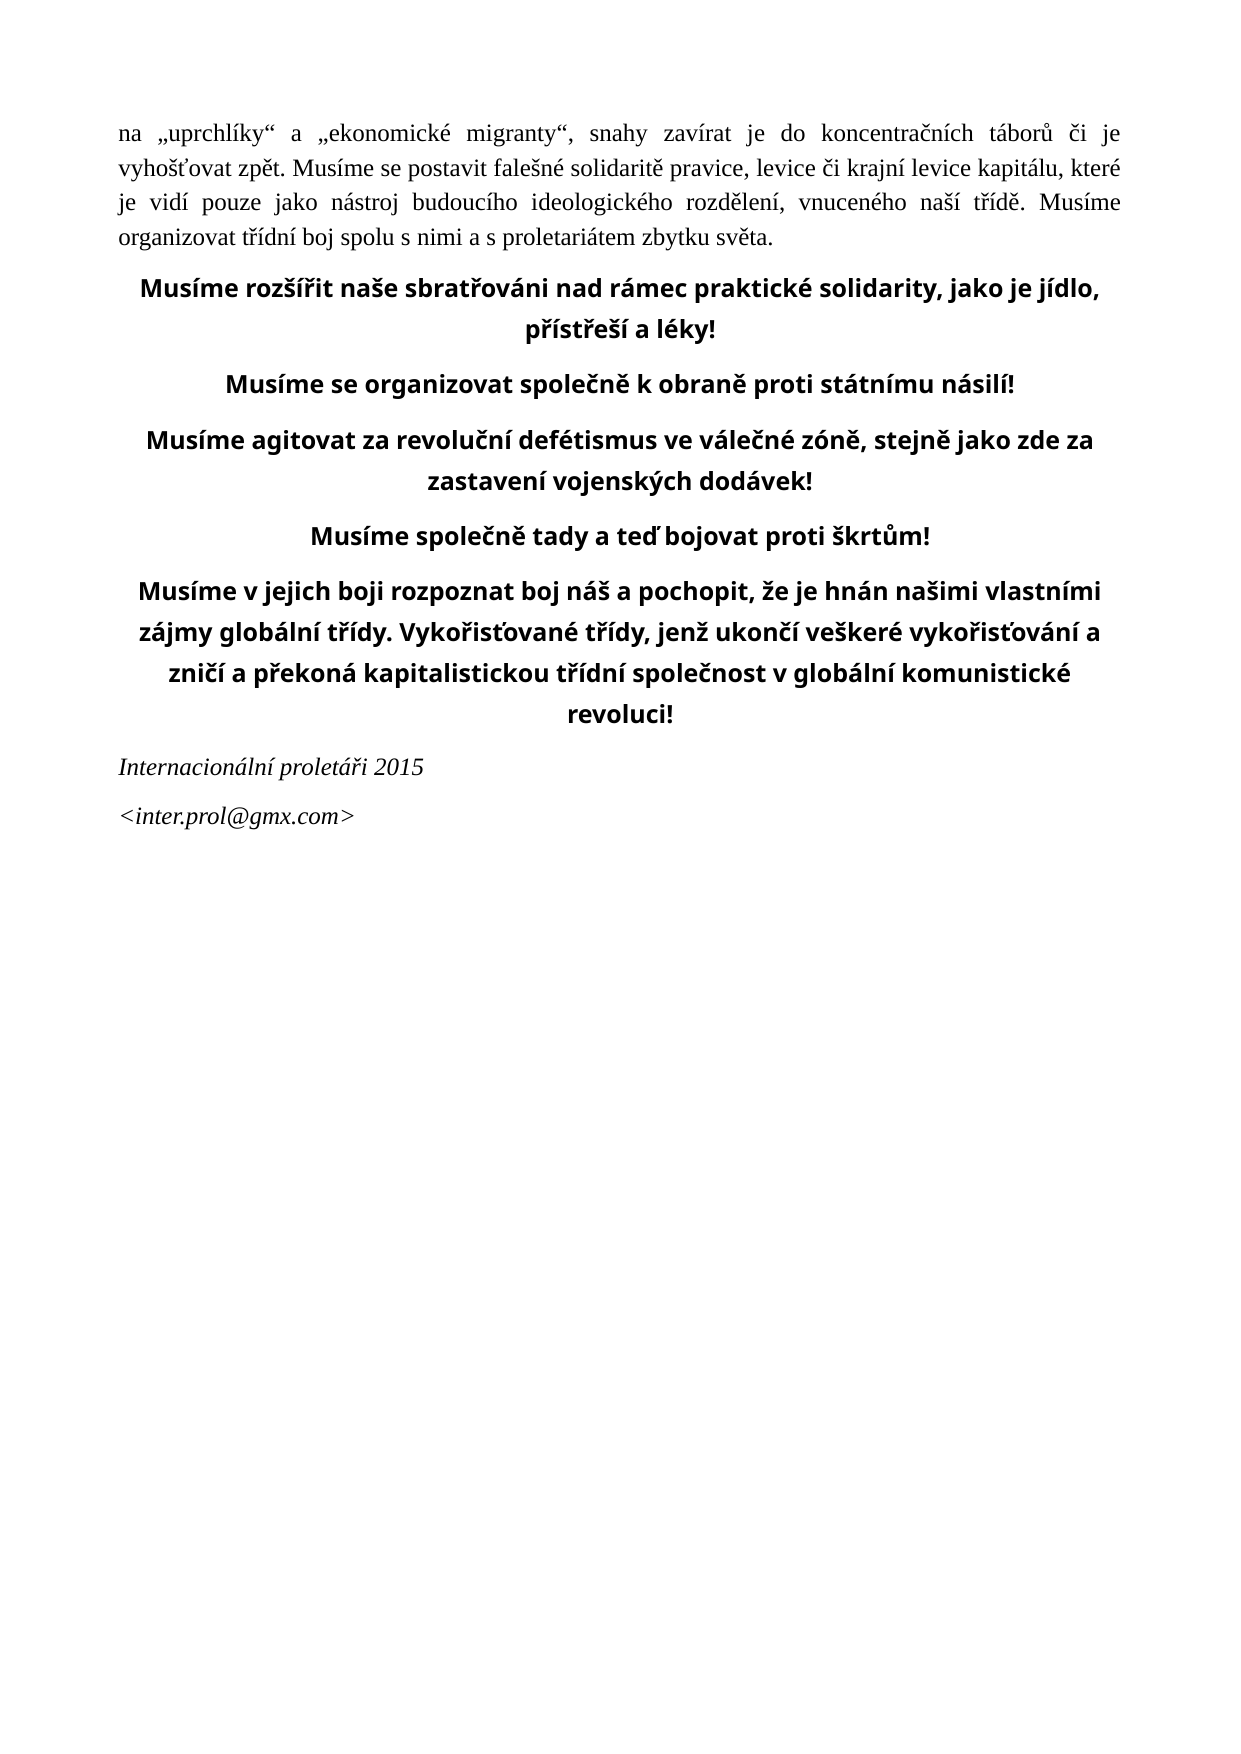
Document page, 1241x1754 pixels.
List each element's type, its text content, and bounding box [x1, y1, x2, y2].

text <inter.prol@gmx.com> [118, 801, 1122, 830]
text Musíme se organizovat společně k obraně proti státnímu násilí! [118, 367, 1122, 401]
text Musíme společně tady a teď bojovat proti škrtům! [118, 518, 1122, 553]
text Musíme agitovat za revoluční defétismus ve válečné zóně, stejně jako zde za zastavení vojenských dodávek! [118, 422, 1122, 497]
text Internacionální proletáři 2015 [118, 752, 1122, 781]
text Musíme rozšířit naše sbratřováni nad rámec praktické solidarity, jako je jídlo, přístřeší a léky! [118, 271, 1122, 346]
text Musíme v jejich boji rozpoznat boj náš a pochopit, že je hnán našimi vlastními zájmy globální třídy. Vykořisťované třídy, jenž ukončí veškeré vykořisťování a zničí a překoná kapitalistickou třídní společnost v globální komunistické revoluci! [118, 574, 1122, 731]
text na „uprchlíky“ a „ekonomické migranty“, snahy zavírat je do koncentračních táborů či je vyhošťovat zpět. Musíme se postavit falešné solidaritě pravice, levice či krajní levice kapitálu, které je vidí pouze jako nástroj budoucího ideologického rozdělení, vnuceného naší třídě. Musíme organizovat třídní boj spolu s nimi a s proletariátem zbytku světa. [118, 118, 1122, 250]
